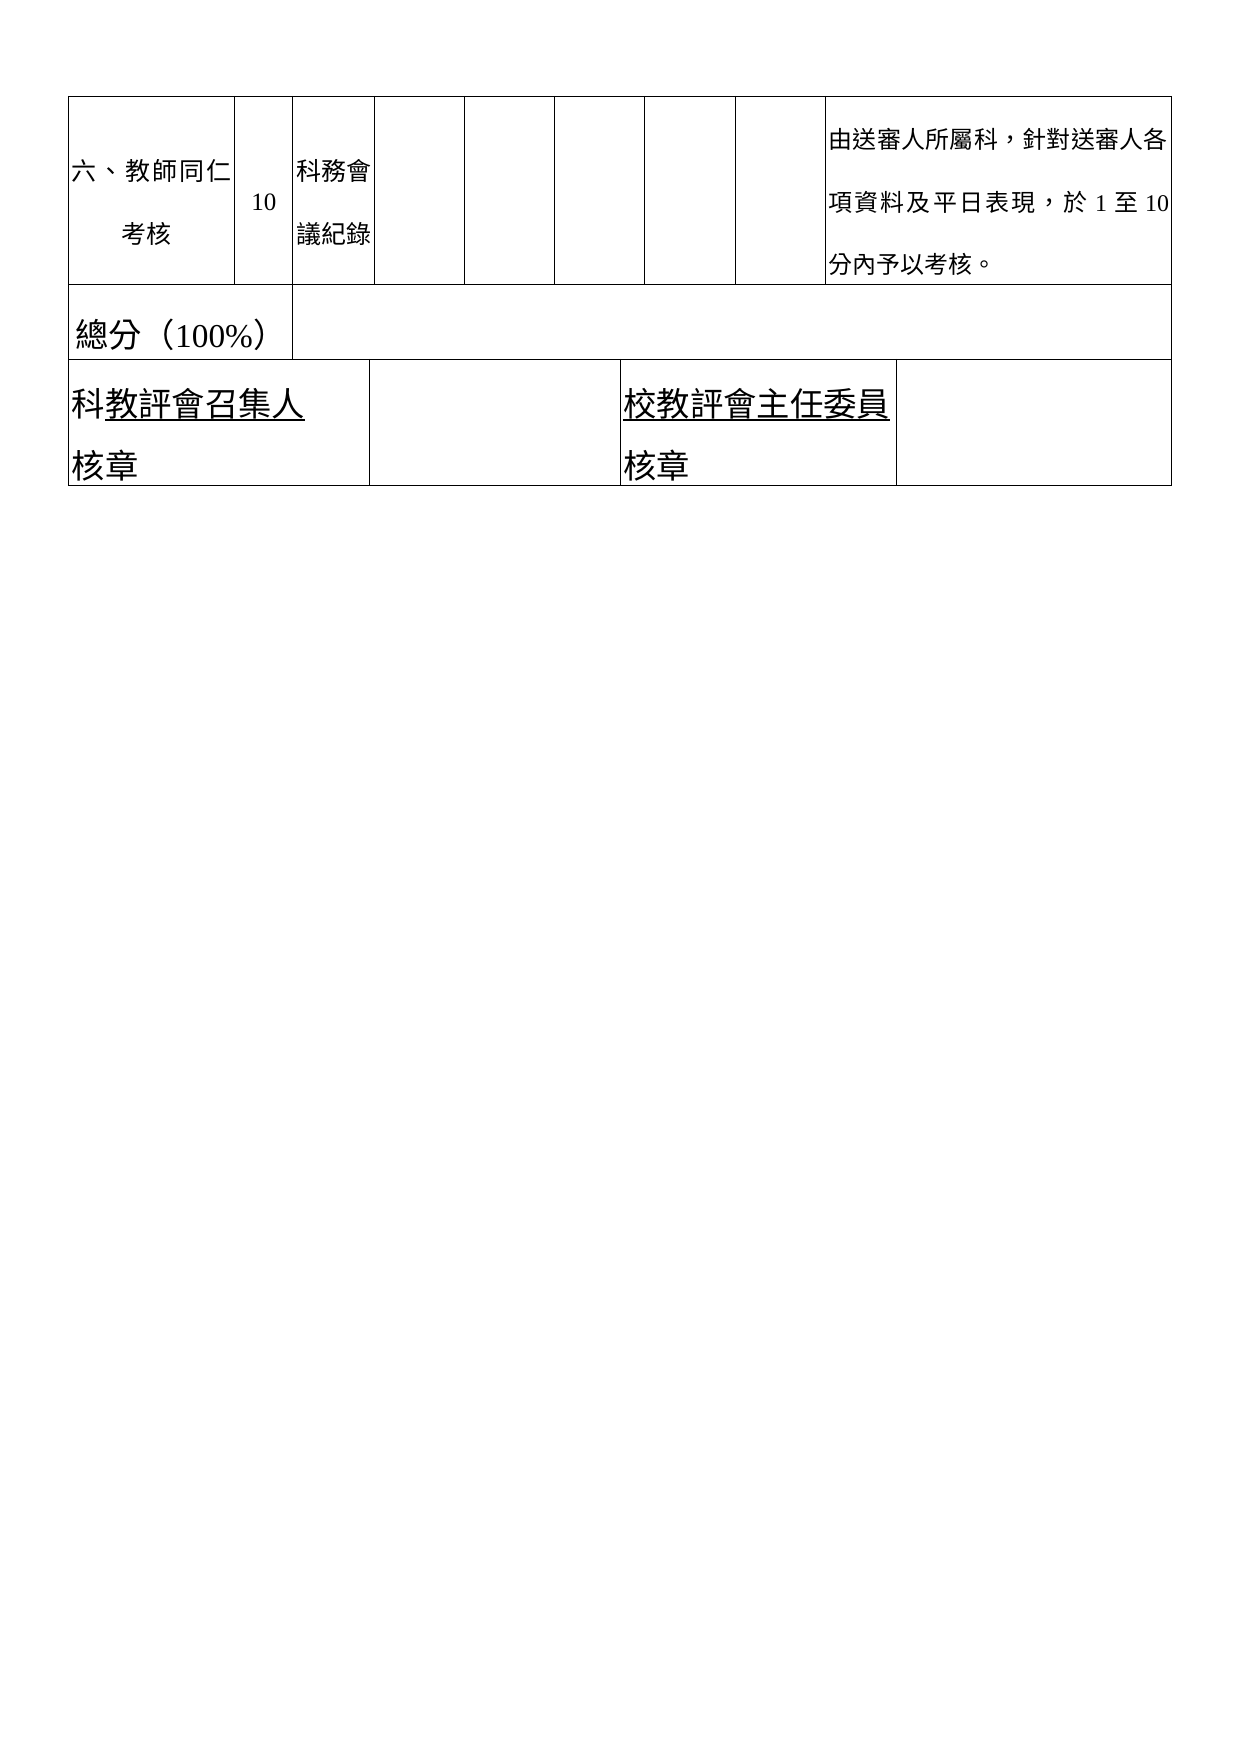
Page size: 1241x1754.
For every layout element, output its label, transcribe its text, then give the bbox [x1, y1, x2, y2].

table_cell 科務會議紀錄 [293, 97, 374, 284]
table_cell 由送審人所屬科，針對送審人各項資料及平日表現，於1至10分內予以考核。 [826, 97, 1171, 284]
table_cell 校教評會主任委員核章 [621, 360, 896, 485]
table_cell [375, 97, 464, 284]
table_cell [370, 360, 620, 485]
table_cell 六、教師同仁考核 [69, 97, 234, 284]
table_cell 科教評會召集人 核章 [69, 360, 369, 485]
table_cell [645, 97, 735, 284]
table_cell 10 [235, 97, 292, 284]
table_cell [293, 285, 1171, 359]
table_cell [555, 97, 644, 284]
table_cell 總分（100%） [69, 285, 292, 359]
table_cell [465, 97, 554, 284]
table_cell [736, 97, 825, 284]
table_cell [897, 360, 1171, 485]
